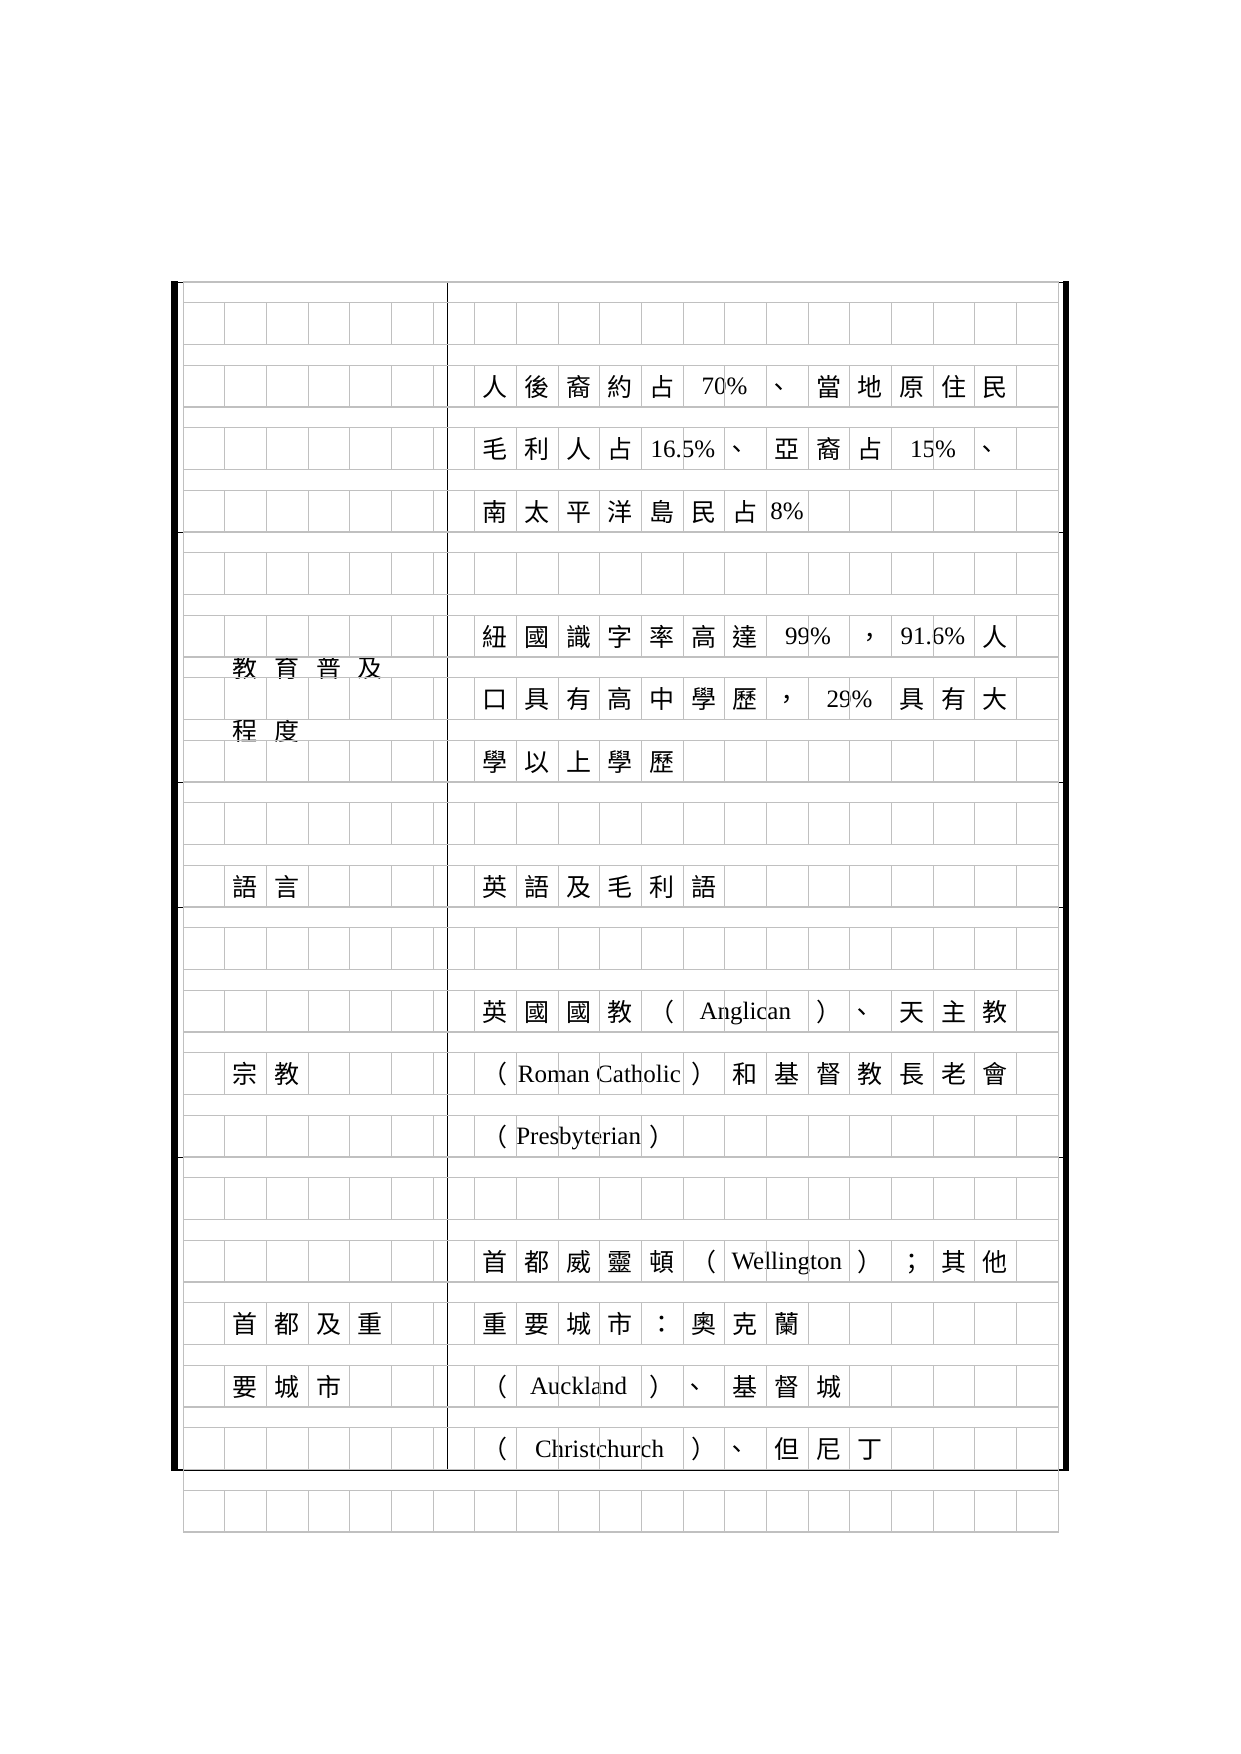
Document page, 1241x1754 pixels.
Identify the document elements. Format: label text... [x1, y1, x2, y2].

table_cell 首都威靈頓（Wellington）；其他重要城市：奧克蘭（Auckland）、基督城（Christchurch）、但尼丁（Dunedin） [767, 1241, 808, 1281]
table_cell 紐國識字率高達99%，91.6%人口具有高中學歷，29%具有大學以上學歷 [517, 678, 558, 719]
table_cell 紐國識字率高達99%，91.6%人口具有高中學歷，29%具有大學以上學歷 [684, 616, 724, 656]
table_cell 英國國教（Anglican）、天主教（Roman Catholic）和基督教長老會（Presbyterian） [559, 928, 599, 969]
table_cell [309, 991, 349, 1031]
table_cell 511萬人（2021）；其中歐洲白人後裔約占70%、當地原住民毛利人占16.5%、亞裔占15%、南太平洋島民占8% [809, 303, 849, 344]
table_cell 首都威靈頓（Wellington）；其他重要城市：奧克蘭（Auckland）、基督城（Christchurch）、但尼丁（Dunedin） [1017, 1428, 1058, 1469]
table_cell 511萬人（2021）；其中歐洲白人後裔約占70%、當地原住民毛利人占16.5%、亞裔占15%、南太平洋島民占8% [809, 366, 849, 406]
table_cell 紐國識字率高達99%，91.6%人口具有高中學歷，29%具有大學以上學歷 [642, 553, 683, 594]
table_cell 紐國識字率高達99%，91.6%人口具有高中學歷，29%具有大學以上學歷 [1017, 678, 1058, 719]
table_cell 首都威靈頓（Wellington）；其他重要城市：奧克蘭（Auckland）、基督城（Christchurch）、但尼丁（Dunedin） [934, 1428, 974, 1469]
table_cell 英國國教（Anglican）、天主教（Roman Catholic）和基督教長老會（Presbyterian） [448, 1095, 1058, 1115]
table_cell [267, 928, 308, 969]
table_cell [434, 1178, 447, 1219]
table_cell [184, 303, 224, 344]
table_cell 511萬人（2021）；其中歐洲白人後裔約占70%、當地原住民毛利人占16.5%、亞裔占15%、南太平洋島民占8% [642, 428, 683, 469]
table_cell 教育普及程度 [350, 678, 391, 719]
table_cell 紐國識字率高達99%，91.6%人口具有高中學歷，29%具有大學以上學歷 [559, 741, 599, 781]
table_cell [767, 866, 808, 906]
table_cell 英國國教（Anglican）、天主教（Roman Catholic）和基督教長老會（Presbyterian） [1017, 1053, 1058, 1094]
table_cell [892, 803, 933, 844]
table_cell [267, 303, 308, 344]
table_cell 紐國識字率高達99%，91.6%人口具有高中學歷，29%具有大學以上學歷 [448, 533, 1058, 552]
table_cell 教育普及程度 [249, 658, 364, 677]
table_cell 511萬人（2021）；其中歐洲白人後裔約占70%、當地原住民毛利人占16.5%、亞裔占15%、南太平洋島民占8% [809, 491, 849, 531]
table_cell 首都威靈頓（Wellington）；其他重要城市：奧克蘭（Auckland）、基督城（Christchurch）、但尼丁（Dunedin） [559, 1241, 599, 1281]
table_cell 英國國教（Anglican）、天主教（Roman Catholic）和基督教長老會（Presbyterian） [809, 991, 849, 1031]
table_cell 首都威靈頓（Wellington）；其他重要城市：奧克蘭（Auckland）、基督城（Christchurch）、但尼丁（Dunedin） [642, 1428, 683, 1469]
table_cell 首都威靈頓（Wellington）；其他重要城市：奧克蘭（Auckland）、基督城（Christchurch）、但尼丁（Dunedin） [448, 1283, 1058, 1302]
table_cell 首都威靈頓（Wellington）；其他重要城市：奧克蘭（Auckland）、基督城（Christchurch）、但尼丁（Dunedin） [1017, 1303, 1058, 1344]
table_cell 首都威靈頓（Wellington）；其他重要城市：奧克蘭（Auckland）、基督城（Christchurch）、但尼丁（Dunedin） [934, 1303, 974, 1344]
table_cell 英國國教（Anglican）、天主教（Roman Catholic）和基督教長老會（Presbyterian） [767, 1053, 808, 1094]
table_cell 511萬人（2021）；其中歐洲白人後裔約占70%、當地原住民毛利人占16.5%、亞裔占15%、南太平洋島民占8% [600, 366, 641, 406]
table_cell 教育普及程度 [184, 658, 240, 677]
table_cell 首都威靈頓（Wellington）；其他重要城市：奧克蘭（Auckland）、基督城（Christchurch）、但尼丁（Dunedin） [642, 1303, 683, 1344]
table_cell [934, 803, 974, 844]
table_cell [225, 491, 266, 531]
table_cell 教育普及程度 [350, 616, 391, 656]
table_cell [184, 1033, 447, 1052]
table_cell [350, 1241, 391, 1281]
table_cell 教育普及程度 [184, 678, 224, 719]
table_cell [225, 303, 266, 344]
table_cell [434, 491, 447, 531]
table_cell 首都威靈頓（Wellington）；其他重要城市：奧克蘭（Auckland）、基督城（Christchurch）、但尼丁（Dunedin） [809, 1366, 849, 1406]
table_cell 英國國教（Anglican）、天主教（Roman Catholic）和基督教長老會（Presbyterian） [448, 908, 1058, 927]
table_cell 英國國教（Anglican）、天主教（Roman Catholic）和基督教長老會（Presbyterian） [850, 928, 891, 969]
table_cell [184, 1345, 447, 1365]
table_cell 英國國教（Anglican）、天主教（Roman Catholic）和基督教長老會（Presbyterian） [809, 1053, 849, 1094]
table_cell 首都威靈頓（Wellington）；其他重要城市：奧克蘭（Auckland）、基督城（Christchurch）、但尼丁（Dunedin） [934, 1178, 974, 1219]
table_cell 英國國教（Anglican）、天主教（Roman Catholic）和基督教長老會（Presbyterian） [600, 1053, 641, 1094]
table_cell [184, 1116, 224, 1156]
table_cell 英國國教（Anglican）、天主教（Roman Catholic）和基督教長老會（Presbyterian） [517, 928, 558, 969]
table_cell 511萬人（2021）；其中歐洲白人後裔約占70%、當地原住民毛利人占16.5%、亞裔占15%、南太平洋島民占8% [448, 408, 1058, 427]
table_cell [184, 845, 447, 865]
table_cell 紐國識字率高達99%，91.6%人口具有高中學歷，29%具有大學以上學歷 [642, 741, 683, 781]
table_cell 511萬人（2021）；其中歐洲白人後裔約占70%、當地原住民毛利人占16.5%、亞裔占15%、南太平洋島民占8% [684, 428, 724, 469]
table_cell [267, 366, 308, 406]
table_cell 英國國教（Anglican）、天主教（Roman Catholic）和基督教長老會（Presbyterian） [934, 991, 974, 1031]
table_cell [350, 866, 391, 906]
table_cell 首都威靈頓（Wellington）；其他重要城市：奧克蘭（Auckland）、基督城（Christchurch）、但尼丁（Dunedin） [892, 1178, 933, 1219]
table_cell [225, 1178, 266, 1219]
table_cell [392, 928, 433, 969]
table_cell 511萬人（2021）；其中歐洲白人後裔約占70%、當地原住民毛利人占16.5%、亞裔占15%、南太平洋島民占8% [642, 366, 683, 406]
table_cell 511萬人（2021）；其中歐洲白人後裔約占70%、當地原住民毛利人占16.5%、亞裔占15%、南太平洋島民占8% [1017, 366, 1058, 406]
table_cell 首都威靈頓（Wellington）；其他重要城市：奧克蘭（Auckland）、基督城（Christchurch）、但尼丁（Dunedin） [475, 1303, 516, 1344]
table_cell [184, 1303, 224, 1344]
table_cell 紐國識字率高達99%，91.6%人口具有高中學歷，29%具有大學以上學歷 [600, 553, 641, 594]
table_cell [267, 991, 308, 1031]
table_cell 紐國識字率高達99%，91.6%人口具有高中學歷，29%具有大學以上學歷 [448, 616, 474, 656]
table_cell [225, 366, 266, 406]
table_cell 英國國教（Anglican）、天主教（Roman Catholic）和基督教長老會（Presbyterian） [559, 1116, 599, 1156]
table_cell 紐國識字率高達99%，91.6%人口具有高中學歷，29%具有大學以上學歷 [642, 678, 683, 719]
table_cell 紐國識字率高達99%，91.6%人口具有高中學歷，29%具有大學以上學歷 [684, 553, 724, 594]
table_cell 教育普及程度 [225, 678, 266, 719]
table_cell [267, 1241, 308, 1281]
table_cell [178, 908, 183, 1156]
table_cell 紐國識字率高達99%，91.6%人口具有高中學歷，29%具有大學以上學歷 [809, 741, 849, 781]
table_cell 英國國教（Anglican）、天主教（Roman Catholic）和基督教長老會（Presbyterian） [850, 991, 891, 1031]
table_cell 紐國識字率高達99%，91.6%人口具有高中學歷，29%具有大學以上學歷 [934, 616, 974, 656]
table_cell 首都威靈頓（Wellington）；其他重要城市：奧克蘭（Auckland）、基督城（Christchurch）、但尼丁（Dunedin） [600, 1241, 641, 1281]
table_cell [309, 366, 349, 406]
table_cell 教育普及程度 [392, 553, 433, 594]
table_cell 教育普及程度 [392, 741, 433, 781]
table_cell 英國國教（Anglican）、天主教（Roman Catholic）和基督教長老會（Presbyterian） [684, 991, 724, 1031]
table_cell [642, 803, 683, 844]
table_cell [434, 428, 447, 469]
table_cell 英國國教（Anglican）、天主教（Roman Catholic）和基督教長老會（Presbyterian） [975, 1116, 1016, 1156]
table_cell [184, 1178, 224, 1219]
table_cell [184, 866, 224, 906]
table_cell [392, 1053, 433, 1094]
table_cell 語 [225, 866, 266, 906]
table_cell [184, 1220, 447, 1240]
table_cell 511萬人（2021）；其中歐洲白人後裔約占70%、當地原住民毛利人占16.5%、亞裔占15%、南太平洋島民占8% [559, 303, 599, 344]
table_cell [309, 866, 349, 906]
table_cell 紐國識字率高達99%，91.6%人口具有高中學歷，29%具有大學以上學歷 [809, 553, 849, 594]
table_cell 英國國教（Anglican）、天主教（Roman Catholic）和基督教長老會（Presbyterian） [725, 1053, 766, 1094]
table_cell 首都威靈頓（Wellington）；其他重要城市：奧克蘭（Auckland）、基督城（Christchurch）、但尼丁（Dunedin） [517, 1241, 558, 1281]
table_cell 教育普及程度 [225, 741, 266, 781]
table_cell [434, 1366, 447, 1406]
table_cell [559, 803, 599, 844]
table_cell 教育普及程度 [434, 616, 447, 656]
table_cell [184, 1366, 224, 1406]
table_cell 紐國識字率高達99%，91.6%人口具有高中學歷，29%具有大學以上學歷 [975, 553, 1016, 594]
table_cell 首都威靈頓（Wellington）；其他重要城市：奧克蘭（Auckland）、基督城（Christchurch）、但尼丁（Dunedin） [448, 1345, 1058, 1365]
table_cell 511萬人（2021）；其中歐洲白人後裔約占70%、當地原住民毛利人占16.5%、亞裔占15%、南太平洋島民占8% [1017, 428, 1058, 469]
table_cell 市 [309, 1366, 349, 1406]
table_cell 紐國識字率高達99%，91.6%人口具有高中學歷，29%具有大學以上學歷 [725, 678, 766, 719]
table_cell 紐國識字率高達99%，91.6%人口具有高中學歷，29%具有大學以上學歷 [642, 616, 683, 656]
table_cell 511萬人（2021）；其中歐洲白人後裔約占70%、當地原住民毛利人占16.5%、亞裔占15%、南太平洋島民占8% [517, 428, 558, 469]
table_cell 511萬人（2021）；其中歐洲白人後裔約占70%、當地原住民毛利人占16.5%、亞裔占15%、南太平洋島民占8% [559, 491, 599, 531]
table_cell 首都威靈頓（Wellington）；其他重要城市：奧克蘭（Auckland）、基督城（Christchurch）、但尼丁（Dunedin） [448, 1158, 1058, 1177]
table_cell 首都威靈頓（Wellington）；其他重要城市：奧克蘭（Auckland）、基督城（Christchurch）、但尼丁（Dunedin） [809, 1178, 849, 1219]
table_cell [267, 1178, 308, 1219]
table_cell 511萬人（2021）；其中歐洲白人後裔約占70%、當地原住民毛利人占16.5%、亞裔占15%、南太平洋島民占8% [850, 366, 891, 406]
table_cell 511萬人（2021）；其中歐洲白人後裔約占70%、當地原住民毛利人占16.5%、亞裔占15%、南太平洋島民占8% [600, 491, 641, 531]
table_cell [392, 1366, 433, 1406]
table_cell 511萬人（2021）；其中歐洲白人後裔約占70%、當地原住民毛利人占16.5%、亞裔占15%、南太平洋島民占8% [725, 428, 766, 469]
table_cell 首都威靈頓（Wellington）；其他重要城市：奧克蘭（Auckland）、基督城（Christchurch）、但尼丁（Dunedin） [517, 1178, 558, 1219]
table_cell 紐國識字率高達99%，91.6%人口具有高中學歷，29%具有大學以上學歷 [448, 658, 1058, 677]
table_cell 511萬人（2021）；其中歐洲白人後裔約占70%、當地原住民毛利人占16.5%、亞裔占15%、南太平洋島民占8% [767, 491, 808, 531]
table_cell 紐國識字率高達99%，91.6%人口具有高中學歷，29%具有大學以上學歷 [975, 678, 1016, 719]
table_cell 紐國識字率高達99%，91.6%人口具有高中學歷，29%具有大學以上學歷 [559, 553, 599, 594]
table_cell 英國國教（Anglican）、天主教（Roman Catholic）和基督教長老會（Presbyterian） [809, 1116, 849, 1156]
table_cell 511萬人（2021）；其中歐洲白人後裔約占70%、當地原住民毛利人占16.5%、亞裔占15%、南太平洋島民占8% [934, 491, 974, 531]
table_cell [309, 303, 349, 344]
table_cell 紐國識字率高達99%，91.6%人口具有高中學歷，29%具有大學以上學歷 [475, 678, 516, 719]
table_cell 紐國識字率高達99%，91.6%人口具有高中學歷，29%具有大學以上學歷 [892, 616, 933, 656]
table_cell 教育普及程度 [184, 553, 224, 594]
table_cell 教育普及程度 [178, 533, 183, 781]
table_cell [184, 970, 447, 990]
table_cell 511萬人（2021）；其中歐洲白人後裔約占70%、當地原住民毛利人占16.5%、亞裔占15%、南太平洋島民占8% [475, 491, 516, 531]
table_cell 511萬人（2021）；其中歐洲白人後裔約占70%、當地原住民毛利人占16.5%、亞裔占15%、南太平洋島民占8% [1017, 303, 1058, 344]
table_cell 511萬人（2021）；其中歐洲白人後裔約占70%、當地原住民毛利人占16.5%、亞裔占15%、南太平洋島民占8% [517, 366, 558, 406]
table_cell 紐國識字率高達99%，91.6%人口具有高中學歷，29%具有大學以上學歷 [934, 741, 974, 781]
table_cell [309, 928, 349, 969]
table_cell [392, 991, 433, 1031]
table_cell 英國國教（Anglican）、天主教（Roman Catholic）和基督教長老會（Presbyterian） [684, 1116, 724, 1156]
table_cell [434, 1116, 447, 1156]
table_cell 511萬人（2021）；其中歐洲白人後裔約占70%、當地原住民毛利人占16.5%、亞裔占15%、南太平洋島民占8% [809, 428, 849, 469]
table_cell [434, 1053, 447, 1094]
table_cell 英國國教（Anglican）、天主教（Roman Catholic）和基督教長老會（Presbyterian） [517, 991, 558, 1031]
table_cell 首都威靈頓（Wellington）；其他重要城市：奧克蘭（Auckland）、基督城（Christchurch）、但尼丁（Dunedin） [975, 1241, 1016, 1281]
table_cell 511萬人（2021）；其中歐洲白人後裔約占70%、當地原住民毛利人占16.5%、亞裔占15%、南太平洋島民占8% [517, 303, 558, 344]
table_cell 首都威靈頓（Wellington）；其他重要城市：奧克蘭（Auckland）、基督城（Christchurch）、但尼丁（Dunedin） [475, 1428, 516, 1469]
table_cell [892, 866, 933, 906]
table_cell 511萬人（2021）；其中歐洲白人後裔約占70%、當地原住民毛利人占16.5%、亞裔占15%、南太平洋島民占8% [975, 491, 1016, 531]
table_cell [309, 1053, 349, 1094]
table_cell 511萬人（2021）；其中歐洲白人後裔約占70%、當地原住民毛利人占16.5%、亞裔占15%、南太平洋島民占8% [725, 491, 766, 531]
table_cell [392, 1178, 433, 1219]
table_cell 首都威靈頓（Wellington）；其他重要城市：奧克蘭（Auckland）、基督城（Christchurch）、但尼丁（Dunedin） [850, 1428, 891, 1469]
table_cell 首都威靈頓（Wellington）；其他重要城市：奧克蘭（Auckland）、基督城（Christchurch）、但尼丁（Dunedin） [475, 1366, 516, 1406]
table_cell 教育普及程度 [309, 616, 349, 656]
table_cell 紐國識字率高達99%，91.6%人口具有高中學歷，29%具有大學以上學歷 [850, 553, 891, 594]
table_cell 首都威靈頓（Wellington）；其他重要城市：奧克蘭（Auckland）、基督城（Christchurch）、但尼丁（Dunedin） [642, 1366, 683, 1406]
table_cell [267, 428, 308, 469]
table_cell 英國國教（Anglican）、天主教（Roman Catholic）和基督教長老會（Presbyterian） [1017, 928, 1058, 969]
table_cell 英國國教（Anglican）、天主教（Roman Catholic）和基督教長老會（Presbyterian） [975, 1053, 1016, 1094]
table_cell [350, 1053, 391, 1094]
table_cell 首都威靈頓（Wellington）；其他重要城市：奧克蘭（Auckland）、基督城（Christchurch）、但尼丁（Dunedin） [1017, 1241, 1058, 1281]
table_cell 511萬人（2021）；其中歐洲白人後裔約占70%、當地原住民毛利人占16.5%、亞裔占15%、南太平洋島民占8% [934, 303, 974, 344]
table_cell 首都威靈頓（Wellington）；其他重要城市：奧克蘭（Auckland）、基督城（Christchurch）、但尼丁（Dunedin） [975, 1178, 1016, 1219]
table_cell 都 [267, 1303, 308, 1344]
table_cell [475, 803, 516, 844]
table_cell [975, 803, 1016, 844]
table_cell [184, 366, 224, 406]
table_cell 紐國識字率高達99%，91.6%人口具有高中學歷，29%具有大學以上學歷 [767, 616, 808, 656]
table_cell 英國國教（Anglican）、天主教（Roman Catholic）和基督教長老會（Presbyterian） [934, 1053, 974, 1094]
table_cell 紐國識字率高達99%，91.6%人口具有高中學歷，29%具有大學以上學歷 [850, 741, 891, 781]
table_cell 英國國教（Anglican）、天主教（Roman Catholic）和基督教長老會（Presbyterian） [892, 991, 933, 1031]
table_cell [392, 366, 433, 406]
table_cell 紐國識字率高達99%，91.6%人口具有高中學歷，29%具有大學以上學歷 [850, 616, 891, 656]
table_cell 紐國識字率高達99%，91.6%人口具有高中學歷，29%具有大學以上學歷 [684, 678, 724, 719]
table_cell 511萬人（2021）；其中歐洲白人後裔約占70%、當地原住民毛利人占16.5%、亞裔占15%、南太平洋島民占8% [767, 303, 808, 344]
table_cell 紐國識字率高達99%，91.6%人口具有高中學歷，29%具有大學以上學歷 [448, 720, 1058, 740]
table_cell 語 [684, 866, 724, 906]
table_cell 重 [350, 1303, 391, 1344]
table_cell [434, 1428, 447, 1469]
table_cell [350, 928, 391, 969]
table_cell [178, 283, 183, 531]
table_cell 511萬人（2021）；其中歐洲白人後裔約占70%、當地原住民毛利人占16.5%、亞裔占15%、南太平洋島民占8% [448, 345, 1058, 365]
table_cell 宗 [225, 1053, 266, 1094]
table_cell 511萬人（2021）；其中歐洲白人後裔約占70%、當地原住民毛利人占16.5%、亞裔占15%、南太平洋島民占8% [600, 303, 641, 344]
table_cell [392, 803, 433, 844]
table_cell 511萬人（2021）；其中歐洲白人後裔約占70%、當地原住民毛利人占16.5%、亞裔占15%、南太平洋島民占8% [559, 366, 599, 406]
table_cell 紐國識字率高達99%，91.6%人口具有高中學歷，29%具有大學以上學歷 [1017, 741, 1058, 781]
table_cell [184, 345, 447, 365]
table_cell 首都威靈頓（Wellington）；其他重要城市：奧克蘭（Auckland）、基督城（Christchurch）、但尼丁（Dunedin） [725, 1241, 766, 1281]
table_cell [517, 803, 558, 844]
table_cell 紐國識字率高達99%，91.6%人口具有高中學歷，29%具有大學以上學歷 [934, 553, 974, 594]
table_cell 教育普及程度 [309, 741, 349, 781]
table_cell 511萬人（2021）；其中歐洲白人後裔約占70%、當地原住民毛利人占16.5%、亞裔占15%、南太平洋島民占8% [448, 470, 1058, 490]
table_cell 紐國識字率高達99%，91.6%人口具有高中學歷，29%具有大學以上學歷 [559, 616, 599, 656]
table_cell [448, 866, 474, 906]
table_cell [934, 866, 974, 906]
table_cell 511萬人（2021）；其中歐洲白人後裔約占70%、當地原住民毛利人占16.5%、亞裔占15%、南太平洋島民占8% [448, 283, 1058, 302]
table_cell 首都威靈頓（Wellington）；其他重要城市：奧克蘭（Auckland）、基督城（Christchurch）、但尼丁（Dunedin） [725, 1303, 766, 1344]
table_cell 首都威靈頓（Wellington）；其他重要城市：奧克蘭（Auckland）、基督城（Christchurch）、但尼丁（Dunedin） [934, 1241, 974, 1281]
table_cell 紐國識字率高達99%，91.6%人口具有高中學歷，29%具有大學以上學歷 [448, 553, 474, 594]
table_cell 首都威靈頓（Wellington）；其他重要城市：奧克蘭（Auckland）、基督城（Christchurch）、但尼丁（Dunedin） [809, 1241, 849, 1281]
table_cell 英國國教（Anglican）、天主教（Roman Catholic）和基督教長老會（Presbyterian） [642, 991, 683, 1031]
table_cell 英國國教（Anglican）、天主教（Roman Catholic）和基督教長老會（Presbyterian） [725, 991, 766, 1031]
table_cell 教育普及程度 [225, 616, 266, 656]
table_cell 紐國識字率高達99%，91.6%人口具有高中學歷，29%具有大學以上學歷 [767, 553, 808, 594]
table_cell 教育普及程度 [278, 720, 447, 740]
table_cell 英國國教（Anglican）、天主教（Roman Catholic）和基督教長老會（Presbyterian） [517, 1053, 558, 1094]
table_cell 語 [517, 866, 558, 906]
table_cell 英國國教（Anglican）、天主教（Roman Catholic）和基督教長老會（Presbyterian） [767, 1116, 808, 1156]
table_cell [1017, 803, 1058, 844]
table_cell [809, 866, 849, 906]
table_cell 英國國教（Anglican）、天主教（Roman Catholic）和基督教長老會（Presbyterian） [642, 928, 683, 969]
table_cell 511萬人（2021）；其中歐洲白人後裔約占70%、當地原住民毛利人占16.5%、亞裔占15%、南太平洋島民占8% [975, 428, 1016, 469]
table_cell [309, 491, 349, 531]
table_cell 首都威靈頓（Wellington）；其他重要城市：奧克蘭（Auckland）、基督城（Christchurch）、但尼丁（Dunedin） [1017, 1366, 1058, 1406]
table_cell [392, 1428, 433, 1469]
table_cell [309, 803, 349, 844]
table_cell [225, 928, 266, 969]
table_cell [392, 1241, 433, 1281]
table_cell 英國國教（Anglican）、天主教（Roman Catholic）和基督教長老會（Presbyterian） [1017, 1116, 1058, 1156]
table_cell [350, 366, 391, 406]
table_cell 首都威靈頓（Wellington）；其他重要城市：奧克蘭（Auckland）、基督城（Christchurch）、但尼丁（Dunedin） [850, 1303, 891, 1344]
table_cell 紐國識字率高達99%，91.6%人口具有高中學歷，29%具有大學以上學歷 [475, 741, 516, 781]
table_cell 英國國教（Anglican）、天主教（Roman Catholic）和基督教長老會（Presbyterian） [684, 1053, 724, 1094]
table_cell 英國國教（Anglican）、天主教（Roman Catholic）和基督教長老會（Presbyterian） [975, 991, 1016, 1031]
table_cell 教育普及程度 [267, 616, 308, 656]
table_cell 首都威靈頓（Wellington）；其他重要城市：奧克蘭（Auckland）、基督城（Christchurch）、但尼丁（Dunedin） [517, 1366, 558, 1406]
table_cell 言 [267, 866, 308, 906]
table_cell 首都威靈頓（Wellington）；其他重要城市：奧克蘭（Auckland）、基督城（Christchurch）、但尼丁（Dunedin） [517, 1428, 558, 1469]
table_cell 首都威靈頓（Wellington）；其他重要城市：奧克蘭（Auckland）、基督城（Christchurch）、但尼丁（Dunedin） [850, 1241, 891, 1281]
table_cell 教育普及程度 [366, 659, 377, 673]
table_cell 教育普及程度 [184, 616, 224, 656]
table_cell 教育普及程度 [392, 678, 433, 719]
table_cell [184, 803, 224, 844]
table_cell 英國國教（Anglican）、天主教（Roman Catholic）和基督教長老會（Presbyterian） [559, 1053, 599, 1094]
table_cell [184, 1428, 224, 1469]
table_cell [184, 491, 224, 531]
table_cell 紐國識字率高達99%，91.6%人口具有高中學歷，29%具有大學以上學歷 [448, 678, 474, 719]
table_cell 教育普及程度 [434, 553, 447, 594]
table_cell [434, 991, 447, 1031]
table_cell 首都威靈頓（Wellington）；其他重要城市：奧克蘭（Auckland）、基督城（Christchurch）、但尼丁（Dunedin） [475, 1241, 516, 1281]
table_cell 英國國教（Anglican）、天主教（Roman Catholic）和基督教長老會（Presbyterian） [475, 991, 516, 1031]
table_cell 首都威靈頓（Wellington）；其他重要城市：奧克蘭（Auckland）、基督城（Christchurch）、但尼丁（Dunedin） [684, 1428, 724, 1469]
table_cell 首都威靈頓（Wellington）；其他重要城市：奧克蘭（Auckland）、基督城（Christchurch）、但尼丁（Dunedin） [448, 1220, 1058, 1240]
table_cell 511萬人（2021）；其中歐洲白人後裔約占70%、當地原住民毛利人占16.5%、亞裔占15%、南太平洋島民占8% [684, 366, 724, 406]
table_cell 首都威靈頓（Wellington）；其他重要城市：奧克蘭（Auckland）、基督城（Christchurch）、但尼丁（Dunedin） [809, 1428, 849, 1469]
table_cell 首都威靈頓（Wellington）；其他重要城市：奧克蘭（Auckland）、基督城（Christchurch）、但尼丁（Dunedin） [767, 1366, 808, 1406]
table_cell 英國國教（Anglican）、天主教（Roman Catholic）和基督教長老會（Presbyterian） [892, 928, 933, 969]
table_cell [448, 845, 1058, 865]
table_cell 紐國識字率高達99%，91.6%人口具有高中學歷，29%具有大學以上學歷 [892, 553, 933, 594]
table_cell [434, 1303, 447, 1344]
table_cell 首都威靈頓（Wellington）；其他重要城市：奧克蘭（Auckland）、基督城（Christchurch）、但尼丁（Dunedin） [642, 1241, 683, 1281]
table_cell 英國國教（Anglican）、天主教（Roman Catholic）和基督教長老會（Presbyterian） [684, 928, 724, 969]
table_cell 英國國教（Anglican）、天主教（Roman Catholic）和基督教長老會（Presbyterian） [642, 1116, 683, 1156]
table_cell [350, 1428, 391, 1469]
table_cell [184, 283, 447, 302]
table_cell [350, 1366, 391, 1406]
table_cell [1017, 866, 1058, 906]
table_cell 教育普及程度 [309, 553, 349, 594]
table_cell 紐國識字率高達99%，91.6%人口具有高中學歷，29%具有大學以上學歷 [850, 678, 891, 719]
table_cell 紐國識字率高達99%，91.6%人口具有高中學歷，29%具有大學以上學歷 [517, 741, 558, 781]
table_cell 首都威靈頓（Wellington）；其他重要城市：奧克蘭（Auckland）、基督城（Christchurch）、但尼丁（Dunedin） [600, 1428, 641, 1469]
table_cell [392, 866, 433, 906]
table_cell 首都威靈頓（Wellington）；其他重要城市：奧克蘭（Auckland）、基督城（Christchurch）、但尼丁（Dunedin） [475, 1178, 516, 1219]
table_cell 首都威靈頓（Wellington）；其他重要城市：奧克蘭（Auckland）、基督城（Christchurch）、但尼丁（Dunedin） [975, 1428, 1016, 1469]
table_cell [184, 1053, 224, 1094]
table_cell 首都威靈頓（Wellington）；其他重要城市：奧克蘭（Auckland）、基督城（Christchurch）、但尼丁（Dunedin） [684, 1366, 724, 1406]
table_cell 首都威靈頓（Wellington）；其他重要城市：奧克蘭（Auckland）、基督城（Christchurch）、但尼丁（Dunedin） [559, 1178, 599, 1219]
table_cell 首都威靈頓（Wellington）；其他重要城市：奧克蘭（Auckland）、基督城（Christchurch）、但尼丁（Dunedin） [600, 1366, 641, 1406]
table_cell 首都威靈頓（Wellington）；其他重要城市：奧克蘭（Auckland）、基督城（Christchurch）、但尼丁（Dunedin） [642, 1178, 683, 1219]
table_cell 首都威靈頓（Wellington）；其他重要城市：奧克蘭（Auckland）、基督城（Christchurch）、但尼丁（Dunedin） [975, 1366, 1016, 1406]
table_cell 紐國識字率高達99%，91.6%人口具有高中學歷，29%具有大學以上學歷 [892, 741, 933, 781]
table_cell 511萬人（2021）；其中歐洲白人後裔約占70%、當地原住民毛利人占16.5%、亞裔占15%、南太平洋島民占8% [850, 491, 891, 531]
table_cell 紐國識字率高達99%，91.6%人口具有高中學歷，29%具有大學以上學歷 [934, 678, 974, 719]
table_cell 首都威靈頓（Wellington）；其他重要城市：奧克蘭（Auckland）、基督城（Christchurch）、但尼丁（Dunedin） [725, 1428, 766, 1469]
table_cell 511萬人（2021）；其中歐洲白人後裔約占70%、當地原住民毛利人占16.5%、亞裔占15%、南太平洋島民占8% [642, 491, 683, 531]
table_cell 英國國教（Anglican）、天主教（Roman Catholic）和基督教長老會（Presbyterian） [850, 1053, 891, 1094]
table_cell 英國國教（Anglican）、天主教（Roman Catholic）和基督教長老會（Presbyterian） [725, 928, 766, 969]
table_cell 英國國教（Anglican）、天主教（Roman Catholic）和基督教長老會（Presbyterian） [809, 928, 849, 969]
table_cell [184, 928, 224, 969]
table_cell 教育普及程度 [350, 741, 391, 781]
table_cell 首都威靈頓（Wellington）；其他重要城市：奧克蘭（Auckland）、基督城（Christchurch）、但尼丁（Dunedin） [725, 1366, 766, 1406]
table_cell 511萬人（2021）；其中歐洲白人後裔約占70%、當地原住民毛利人占16.5%、亞裔占15%、南太平洋島民占8% [975, 303, 1016, 344]
table_cell 紐國識字率高達99%，91.6%人口具有高中學歷，29%具有大學以上學歷 [475, 616, 516, 656]
table_cell 教育普及程度 [309, 678, 349, 719]
table_cell 紐國識字率高達99%，91.6%人口具有高中學歷，29%具有大學以上學歷 [600, 741, 641, 781]
table_cell [600, 803, 641, 844]
table_cell 英國國教（Anglican）、天主教（Roman Catholic）和基督教長老會（Presbyterian） [725, 1116, 766, 1156]
table_cell [684, 803, 724, 844]
table_cell 紐國識字率高達99%，91.6%人口具有高中學歷，29%具有大學以上學歷 [1059, 533, 1063, 781]
table_cell 要 [225, 1366, 266, 1406]
table_cell [392, 491, 433, 531]
table_cell 511萬人（2021）；其中歐洲白人後裔約占70%、當地原住民毛利人占16.5%、亞裔占15%、南太平洋島民占8% [892, 303, 933, 344]
table_cell 教育普及程度 [184, 720, 237, 740]
table_cell 511萬人（2021）；其中歐洲白人後裔約占70%、當地原住民毛利人占16.5%、亞裔占15%、南太平洋島民占8% [892, 428, 933, 469]
table_cell [350, 1116, 391, 1156]
table_cell 511萬人（2021）；其中歐洲白人後裔約占70%、當地原住民毛利人占16.5%、亞裔占15%、南太平洋島民占8% [934, 428, 974, 469]
table_cell 利 [642, 866, 683, 906]
table_cell 511萬人（2021）；其中歐洲白人後裔約占70%、當地原住民毛利人占16.5%、亞裔占15%、南太平洋島民占8% [684, 491, 724, 531]
table_cell [350, 991, 391, 1031]
table_cell 英國國教（Anglican）、天主教（Roman Catholic）和基督教長老會（Presbyterian） [892, 1116, 933, 1156]
table_cell 教育普及程度 [267, 553, 308, 594]
table_cell 511萬人（2021）；其中歐洲白人後裔約占70%、當地原住民毛利人占16.5%、亞裔占15%、南太平洋島民占8% [725, 303, 766, 344]
table_cell [392, 303, 433, 344]
table_cell 511萬人（2021）；其中歐洲白人後裔約占70%、當地原住民毛利人占16.5%、亞裔占15%、南太平洋島民占8% [475, 428, 516, 469]
table_cell 教 [267, 1053, 308, 1094]
table_cell 511萬人（2021）；其中歐洲白人後裔約占70%、當地原住民毛利人占16.5%、亞裔占15%、南太平洋島民占8% [725, 366, 766, 406]
table_cell 紐國識字率高達99%，91.6%人口具有高中學歷，29%具有大學以上學歷 [600, 678, 641, 719]
table_cell [392, 428, 433, 469]
table_cell 511萬人（2021）；其中歐洲白人後裔約占70%、當地原住民毛利人占16.5%、亞裔占15%、南太平洋島民占8% [642, 303, 683, 344]
table_cell 首都威靈頓（Wellington）；其他重要城市：奧克蘭（Auckland）、基督城（Christchurch）、但尼丁（Dunedin） [1017, 1178, 1058, 1219]
table_cell [267, 1116, 308, 1156]
table_cell 511萬人（2021）；其中歐洲白人後裔約占70%、當地原住民毛利人占16.5%、亞裔占15%、南太平洋島民占8% [892, 366, 933, 406]
table_cell [309, 1178, 349, 1219]
table_cell 教育普及程度 [350, 553, 391, 594]
table_cell [184, 428, 224, 469]
table_cell [392, 1303, 433, 1344]
table_cell 511萬人（2021）；其中歐洲白人後裔約占70%、當地原住民毛利人占16.5%、亞裔占15%、南太平洋島民占8% [684, 303, 724, 344]
table_cell [975, 866, 1016, 906]
table_cell 英國國教（Anglican）、天主教（Roman Catholic）和基督教長老會（Presbyterian） [559, 991, 599, 1031]
table_cell 英國國教（Anglican）、天主教（Roman Catholic）和基督教長老會（Presbyterian） [600, 991, 641, 1031]
table_cell 首都威靈頓（Wellington）；其他重要城市：奧克蘭（Auckland）、基督城（Christchurch）、但尼丁（Dunedin） [809, 1303, 849, 1344]
table_cell [434, 303, 447, 344]
table_cell 英國國教（Anglican）、天主教（Roman Catholic）和基督教長老會（Presbyterian） [850, 1116, 891, 1156]
table_cell 紐國識字率高達99%，91.6%人口具有高中學歷，29%具有大學以上學歷 [767, 741, 808, 781]
table_cell [184, 1408, 447, 1427]
table_cell [225, 991, 266, 1031]
table_cell 毛 [600, 866, 641, 906]
table_cell 紐國識字率高達99%，91.6%人口具有高中學歷，29%具有大學以上學歷 [975, 741, 1016, 781]
table_cell 511萬人（2021）；其中歐洲白人後裔約占70%、當地原住民毛利人占16.5%、亞裔占15%、南太平洋島民占8% [850, 428, 891, 469]
table_cell [267, 491, 308, 531]
table_cell 紐國識字率高達99%，91.6%人口具有高中學歷，29%具有大學以上學歷 [725, 616, 766, 656]
table_cell [1059, 783, 1063, 906]
table_cell 511萬人（2021）；其中歐洲白人後裔約占70%、當地原住民毛利人占16.5%、亞裔占15%、南太平洋島民占8% [767, 428, 808, 469]
table_cell [725, 803, 766, 844]
table_cell 511萬人（2021）；其中歐洲白人後裔約占70%、當地原住民毛利人占16.5%、亞裔占15%、南太平洋島民占8% [850, 303, 891, 344]
table_cell 首都威靈頓（Wellington）；其他重要城市：奧克蘭（Auckland）、基督城（Christchurch）、但尼丁（Dunedin） [975, 1303, 1016, 1344]
table_cell 511萬人（2021）；其中歐洲白人後裔約占70%、當地原住民毛利人占16.5%、亞裔占15%、南太平洋島民占8% [975, 366, 1016, 406]
table_cell [850, 803, 891, 844]
table_cell [184, 470, 447, 490]
table_cell 首都威靈頓（Wellington）；其他重要城市：奧克蘭（Auckland）、基督城（Christchurch）、但尼丁（Dunedin） [517, 1303, 558, 1344]
table_cell [350, 803, 391, 844]
table_cell 紐國識字率高達99%，91.6%人口具有高中學歷，29%具有大學以上學歷 [517, 616, 558, 656]
table_cell 首都威靈頓（Wellington）；其他重要城市：奧克蘭（Auckland）、基督城（Christchurch）、但尼丁（Dunedin） [850, 1178, 891, 1219]
table_cell 紐國識字率高達99%，91.6%人口具有高中學歷，29%具有大學以上學歷 [767, 678, 808, 719]
table_cell 首都威靈頓（Wellington）；其他重要城市：奧克蘭（Auckland）、基督城（Christchurch）、但尼丁（Dunedin） [684, 1178, 724, 1219]
table_cell 首都威靈頓（Wellington）；其他重要城市：奧克蘭（Auckland）、基督城（Christchurch）、但尼丁（Dunedin） [767, 1428, 808, 1469]
table_cell 511萬人（2021）；其中歐洲白人後裔約占70%、當地原住民毛利人占16.5%、亞裔占15%、南太平洋島民占8% [892, 491, 933, 531]
table_cell [309, 428, 349, 469]
table_cell [350, 1178, 391, 1219]
table_cell [225, 1116, 266, 1156]
table_cell 英國國教（Anglican）、天主教（Roman Catholic）和基督教長老會（Presbyterian） [517, 1116, 558, 1156]
table_cell 511萬人（2021）；其中歐洲白人後裔約占70%、當地原住民毛利人占16.5%、亞裔占15%、南太平洋島民占8% [475, 366, 516, 406]
table_cell 511萬人（2021）；其中歐洲白人後裔約占70%、當地原住民毛利人占16.5%、亞裔占15%、南太平洋島民占8% [475, 303, 516, 344]
table_cell 英國國教（Anglican）、天主教（Roman Catholic）和基督教長老會（Presbyterian） [475, 928, 516, 969]
table_cell 英國國教（Anglican）、天主教（Roman Catholic）和基督教長老會（Presbyterian） [1017, 991, 1058, 1031]
table_cell 教育普及程度 [239, 720, 286, 740]
table_cell 英 [475, 866, 516, 906]
table_cell 紐國識字率高達99%，91.6%人口具有高中學歷，29%具有大學以上學歷 [684, 741, 724, 781]
table_cell 511萬人（2021）；其中歐洲白人後裔約占70%、當地原住民毛利人占16.5%、亞裔占15%、南太平洋島民占8% [934, 366, 974, 406]
table_cell 英國國教（Anglican）、天主教（Roman Catholic）和基督教長老會（Presbyterian） [600, 928, 641, 969]
table_cell 首都威靈頓（Wellington）；其他重要城市：奧克蘭（Auckland）、基督城（Christchurch）、但尼丁（Dunedin） [684, 1241, 724, 1281]
table_cell [434, 803, 447, 844]
table_cell [725, 866, 766, 906]
table_cell 511萬人（2021）；其中歐洲白人後裔約占70%、當地原住民毛利人占16.5%、亞裔占15%、南太平洋島民占8% [767, 366, 808, 406]
table_cell 教育普及程度 [184, 741, 224, 781]
table_cell [309, 1428, 349, 1469]
table_cell 英國國教（Anglican）、天主教（Roman Catholic）和基督教長老會（Presbyterian） [975, 928, 1016, 969]
table_cell 及 [309, 1303, 349, 1344]
table_cell 紐國識字率高達99%，91.6%人口具有高中學歷，29%具有大學以上學歷 [600, 616, 641, 656]
table_cell 首都威靈頓（Wellington）；其他重要城市：奧克蘭（Auckland）、基督城（Christchurch）、但尼丁（Dunedin） [767, 1303, 808, 1344]
table_cell 英國國教（Anglican）、天主教（Roman Catholic）和基督教長老會（Presbyterian） [475, 1116, 516, 1156]
table_cell [184, 1095, 447, 1115]
table_cell 首都威靈頓（Wellington）；其他重要城市：奧克蘭（Auckland）、基督城（Christchurch）、但尼丁（Dunedin） [600, 1303, 641, 1344]
table_cell [434, 366, 447, 406]
table_cell 紐國識字率高達99%，91.6%人口具有高中學歷，29%具有大學以上學歷 [809, 616, 849, 656]
table_cell 首都威靈頓（Wellington）；其他重要城市：奧克蘭（Auckland）、基督城（Christchurch）、但尼丁（Dunedin） [559, 1366, 599, 1406]
table_cell 英國國教（Anglican）、天主教（Roman Catholic）和基督教長老會（Presbyterian） [767, 991, 808, 1031]
table_cell 紐國識字率高達99%，91.6%人口具有高中學歷，29%具有大學以上學歷 [559, 678, 599, 719]
table_cell 紐國識字率高達99%，91.6%人口具有高中學歷，29%具有大學以上學歷 [517, 553, 558, 594]
table_cell 教育普及程度 [392, 616, 433, 656]
table_cell 首都威靈頓（Wellington）；其他重要城市：奧克蘭（Auckland）、基督城（Christchurch）、但尼丁（Dunedin） [850, 1366, 891, 1406]
table_cell [809, 803, 849, 844]
table_cell [225, 1241, 266, 1281]
table_cell [184, 408, 447, 427]
table_cell 及 [559, 866, 599, 906]
table_cell 英國國教（Anglican）、天主教（Roman Catholic）和基督教長老會（Presbyterian） [642, 1053, 683, 1094]
table_cell 首都威靈頓（Wellington）；其他重要城市：奧克蘭（Auckland）、基督城（Christchurch）、但尼丁（Dunedin） [559, 1303, 599, 1344]
table_cell 紐國識字率高達99%，91.6%人口具有高中學歷，29%具有大學以上學歷 [725, 741, 766, 781]
table_cell 511萬人（2021）；其中歐洲白人後裔約占70%、當地原住民毛利人占16.5%、亞裔占15%、南太平洋島民占8% [600, 428, 641, 469]
table_cell [448, 803, 474, 844]
table_cell [309, 1241, 349, 1281]
table_cell [184, 1241, 224, 1281]
table_cell [267, 803, 308, 844]
table_cell 首都威靈頓（Wellington）；其他重要城市：奧克蘭（Auckland）、基督城（Christchurch）、但尼丁（Dunedin） [892, 1241, 933, 1281]
table_cell 首都威靈頓（Wellington）；其他重要城市：奧克蘭（Auckland）、基督城（Christchurch）、但尼丁（Dunedin） [892, 1428, 933, 1469]
table_cell 紐國識字率高達99%，91.6%人口具有高中學歷，29%具有大學以上學歷 [448, 741, 474, 781]
table_cell 511萬人（2021）；其中歐洲白人後裔約占70%、當地原住民毛利人占16.5%、亞裔占15%、南太平洋島民占8% [517, 491, 558, 531]
table_cell [178, 1158, 183, 1469]
table_cell 教育普及程度 [184, 533, 447, 552]
table_cell 首 [225, 1303, 266, 1344]
table_cell [225, 803, 266, 844]
table_cell [184, 783, 447, 802]
table_cell [767, 803, 808, 844]
table_cell [434, 1241, 447, 1281]
table_cell 英國國教（Anglican）、天主教（Roman Catholic）和基督教長老會（Presbyterian） [600, 1116, 641, 1156]
table_cell 首都威靈頓（Wellington）；其他重要城市：奧克蘭（Auckland）、基督城（Christchurch）、但尼丁（Dunedin） [559, 1428, 599, 1469]
table_cell 城 [267, 1366, 308, 1406]
table_cell 紐國識字率高達99%，91.6%人口具有高中學歷，29%具有大學以上學歷 [725, 553, 766, 594]
table_cell 教育普及程度 [184, 595, 447, 615]
table_cell [267, 1428, 308, 1469]
table_cell [850, 866, 891, 906]
table_cell [225, 1428, 266, 1469]
table_cell [309, 1116, 349, 1156]
table_cell 511萬人（2021）；其中歐洲白人後裔約占70%、當地原住民毛利人占16.5%、亞裔占15%、南太平洋島民占8% [559, 428, 599, 469]
table_cell 英國國教（Anglican）、天主教（Roman Catholic）和基督教長老會（Presbyterian） [448, 1033, 1058, 1052]
table_cell 教育普及程度 [374, 658, 447, 677]
table_cell [434, 928, 447, 969]
table_cell 英國國教（Anglican）、天主教（Roman Catholic）和基督教長老會（Presbyterian） [448, 970, 1058, 990]
table_cell 英國國教（Anglican）、天主教（Roman Catholic）和基督教長老會（Presbyterian） [934, 1116, 974, 1156]
table_cell [184, 908, 447, 927]
table_cell [184, 1283, 447, 1302]
table_cell 教育普及程度 [434, 678, 447, 719]
table_cell 教育普及程度 [434, 741, 447, 781]
table_cell 紐國識字率高達99%，91.6%人口具有高中學歷，29%具有大學以上學歷 [1017, 553, 1058, 594]
table_cell [350, 428, 391, 469]
table_cell 首都威靈頓（Wellington）；其他重要城市：奧克蘭（Auckland）、基督城（Christchurch）、但尼丁（Dunedin） [767, 1178, 808, 1219]
table_cell 首都威靈頓（Wellington）；其他重要城市：奧克蘭（Auckland）、基督城（Christchurch）、但尼丁（Dunedin） [892, 1366, 933, 1406]
table_cell [434, 866, 447, 906]
table_cell 英國國教（Anglican）、天主教（Roman Catholic）和基督教長老會（Presbyterian） [892, 1053, 933, 1094]
table_cell 511萬人（2021）；其中歐洲白人後裔約占70%、當地原住民毛利人占16.5%、亞裔占15%、南太平洋島民占8% [1017, 491, 1058, 531]
table_cell 紐國識字率高達99%，91.6%人口具有高中學歷，29%具有大學以上學歷 [892, 678, 933, 719]
table_cell [392, 1116, 433, 1156]
table_cell [225, 428, 266, 469]
table_cell 教育普及程度 [267, 678, 308, 719]
table_cell 英國國教（Anglican）、天主教（Roman Catholic）和基督教長老會（Presbyterian） [934, 928, 974, 969]
table_cell 英國國教（Anglican）、天主教（Roman Catholic）和基督教長老會（Presbyterian） [475, 1053, 516, 1094]
table_cell 紐國識字率高達99%，91.6%人口具有高中學歷，29%具有大學以上學歷 [809, 678, 849, 719]
table_cell 紐國識字率高達99%，91.6%人口具有高中學歷，29%具有大學以上學歷 [1017, 616, 1058, 656]
table_cell [184, 991, 224, 1031]
table_cell 英國國教（Anglican）、天主教（Roman Catholic）和基督教長老會（Presbyterian） [767, 928, 808, 969]
table_cell [178, 783, 183, 906]
table_cell 紐國識字率高達99%，91.6%人口具有高中學歷，29%具有大學以上學歷 [975, 616, 1016, 656]
table_cell 教育普及程度 [225, 553, 266, 594]
table_cell [448, 783, 1058, 802]
table_cell 首都威靈頓（Wellington）；其他重要城市：奧克蘭（Auckland）、基督城（Christchurch）、但尼丁（Dunedin） [934, 1366, 974, 1406]
table_cell 首都威靈頓（Wellington）；其他重要城市：奧克蘭（Auckland）、基督城（Christchurch）、但尼丁（Dunedin） [725, 1178, 766, 1219]
table_cell 首都威靈頓（Wellington）；其他重要城市：奧克蘭（Auckland）、基督城（Christchurch）、但尼丁（Dunedin） [684, 1303, 724, 1344]
table_cell 首都威靈頓（Wellington）；其他重要城市：奧克蘭（Auckland）、基督城（Christchurch）、但尼丁（Dunedin） [448, 1408, 1058, 1427]
table_cell 紐國識字率高達99%，91.6%人口具有高中學歷，29%具有大學以上學歷 [475, 553, 516, 594]
table_cell [350, 303, 391, 344]
table_cell 首都威靈頓（Wellington）；其他重要城市：奧克蘭（Auckland）、基督城（Christchurch）、但尼丁（Dunedin） [600, 1178, 641, 1219]
table_cell 首都威靈頓（Wellington）；其他重要城市：奧克蘭（Auckland）、基督城（Christchurch）、但尼丁（Dunedin） [892, 1303, 933, 1344]
table_cell [350, 491, 391, 531]
table_cell [184, 1158, 447, 1177]
table_cell 教育普及程度 [267, 741, 308, 781]
table_cell 紐國識字率高達99%，91.6%人口具有高中學歷，29%具有大學以上學歷 [448, 595, 1058, 615]
